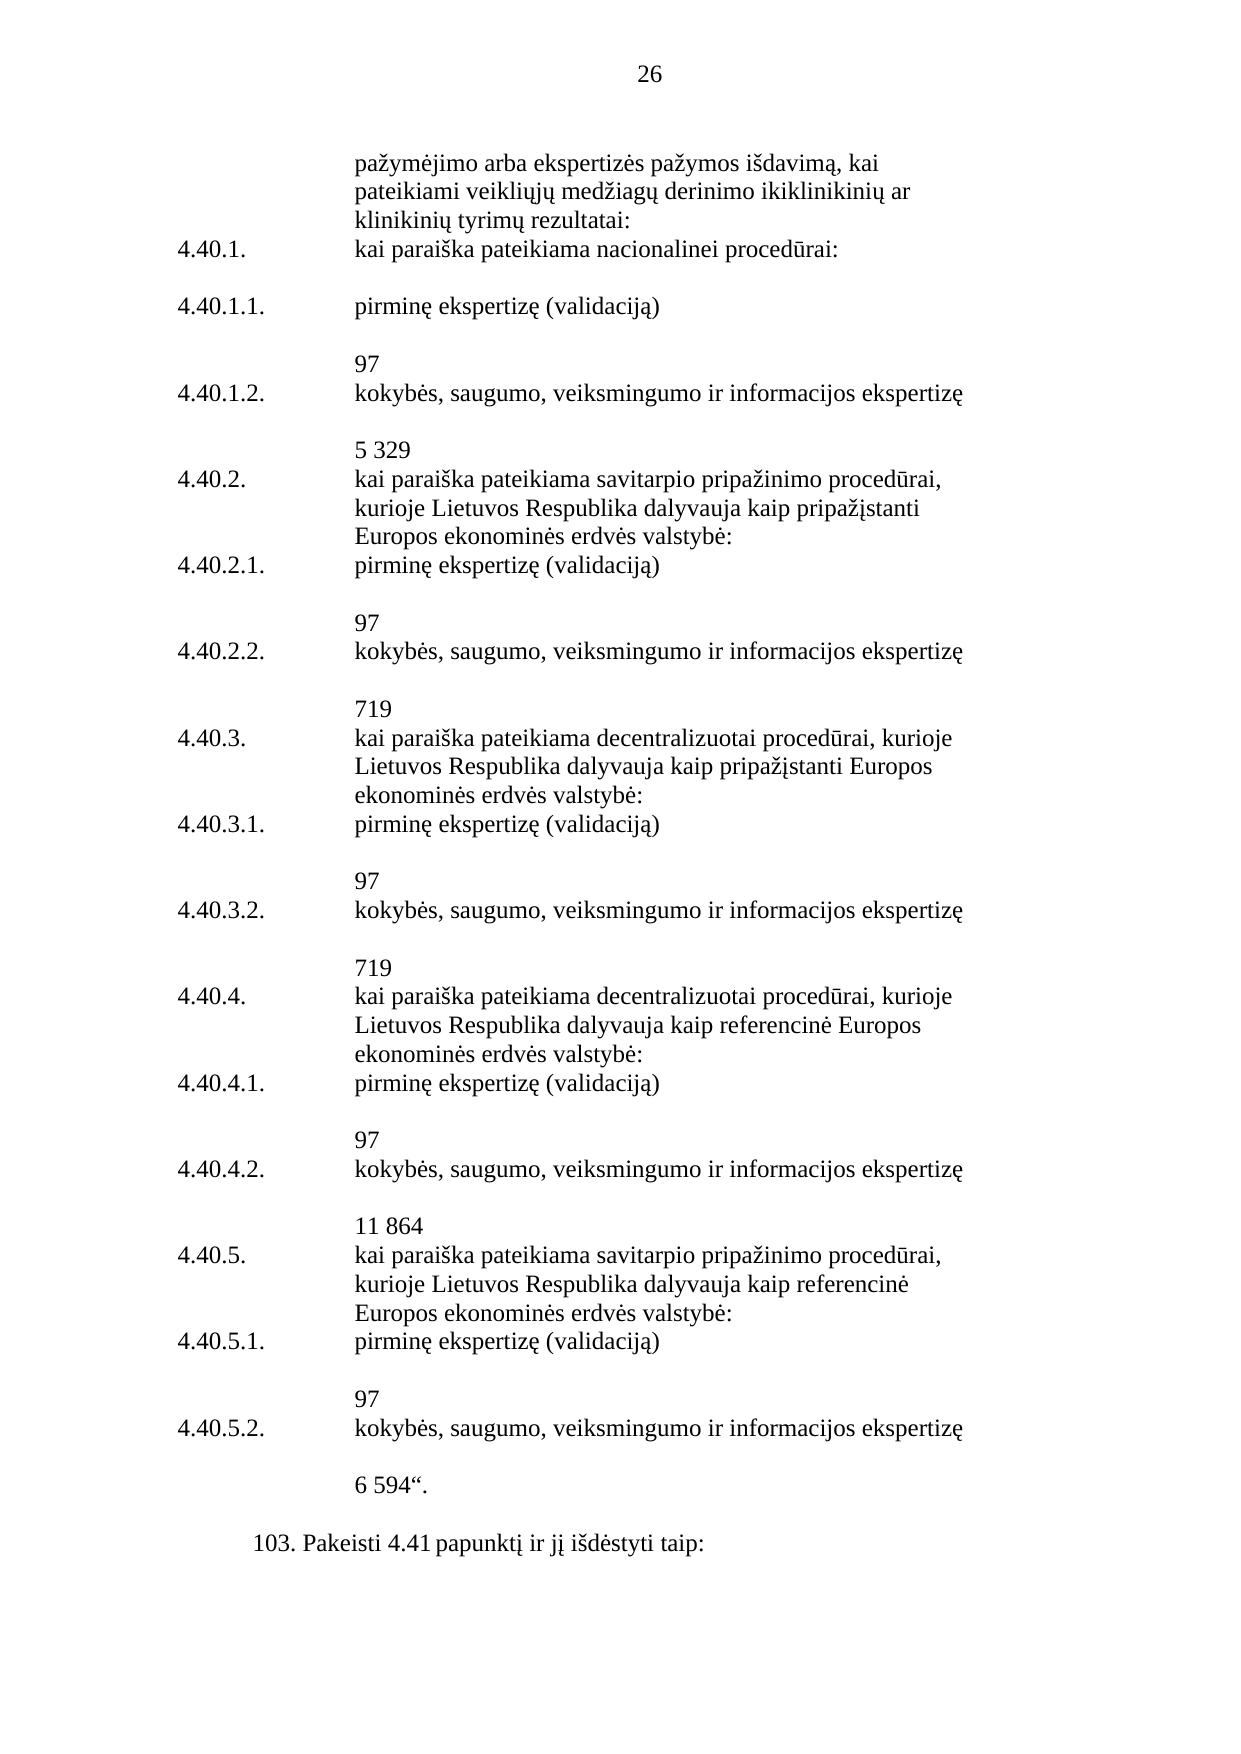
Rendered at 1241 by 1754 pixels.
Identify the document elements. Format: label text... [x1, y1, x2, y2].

text 4.40.1.2. kokybės, saugumo, veiksmingumo ir informacijos ekspertizę 5 329 [177, 378, 974, 464]
text 4.40.5. kai paraiška pateikiama savitarpio pripažinimo procedūrai, [177, 1240, 974, 1269]
text 4.40.1. kai paraiška pateikiama nacionalinei procedūrai: [177, 234, 974, 291]
text ekonominės erdvės valstybė: [354, 1039, 974, 1068]
text 4.40.5.1. pirminę ekspertizę (validaciją) 97 [177, 1326, 974, 1413]
text 103. Pakeisti 4.41 papunktį ir jį išdėstyti taip: [177, 1528, 1122, 1556]
text Europos ekonominės erdvės valstybė: [354, 521, 974, 550]
text 4.40.2. kai paraiška pateikiama savitarpio pripažinimo procedūrai, [177, 464, 974, 493]
text kurioje Lietuvos Respublika dalyvauja kaip pripažįstanti [354, 493, 974, 521]
text Europos ekonominės erdvės valstybė: [354, 1298, 974, 1326]
text 4.40.1.1. pirminę ekspertizę (validaciją) 97 [177, 291, 974, 378]
text pažymėjimo arba ekspertizės pažymos išdavimą, kai [354, 148, 974, 176]
text 4.40.2.1. pirminę ekspertizę (validaciją) 97 [177, 550, 974, 636]
text Lietuvos Respublika dalyvauja kaip referencinė Europos [354, 1010, 974, 1039]
text ekonominės erdvės valstybė: [354, 780, 974, 809]
text 4.40.3.2. kokybės, saugumo, veiksmingumo ir informacijos ekspertizę 719 [177, 895, 974, 981]
text 4.40.4. kai paraiška pateikiama decentralizuotai procedūrai, kurioje [177, 981, 974, 1010]
text Lietuvos Respublika dalyvauja kaip pripažįstanti Europos [354, 751, 974, 780]
text 4.40.3.1. pirminę ekspertizę (validaciją) 97 [177, 809, 974, 895]
text 4.40.4.1. pirminę ekspertizę (validaciją) 97 [177, 1068, 974, 1154]
text 4.40.2.2. kokybės, saugumo, veiksmingumo ir informacijos ekspertizę 719 [177, 636, 974, 723]
text kurioje Lietuvos Respublika dalyvauja kaip referencinė [354, 1269, 974, 1298]
text 4.40.4.2. kokybės, saugumo, veiksmingumo ir informacijos ekspertizę 11 864 [177, 1154, 974, 1240]
text 4.40.5.2. kokybės, saugumo, veiksmingumo ir informacijos ekspertizę 6 594“. [177, 1413, 974, 1499]
text klinikinių tyrimų rezultatai: [354, 205, 974, 234]
text pateikiami veikliųjų medžiagų derinimo ikiklinikinių ar [354, 176, 974, 205]
text 4.40.3. kai paraiška pateikiama decentralizuotai procedūrai, kurioje [177, 723, 974, 751]
